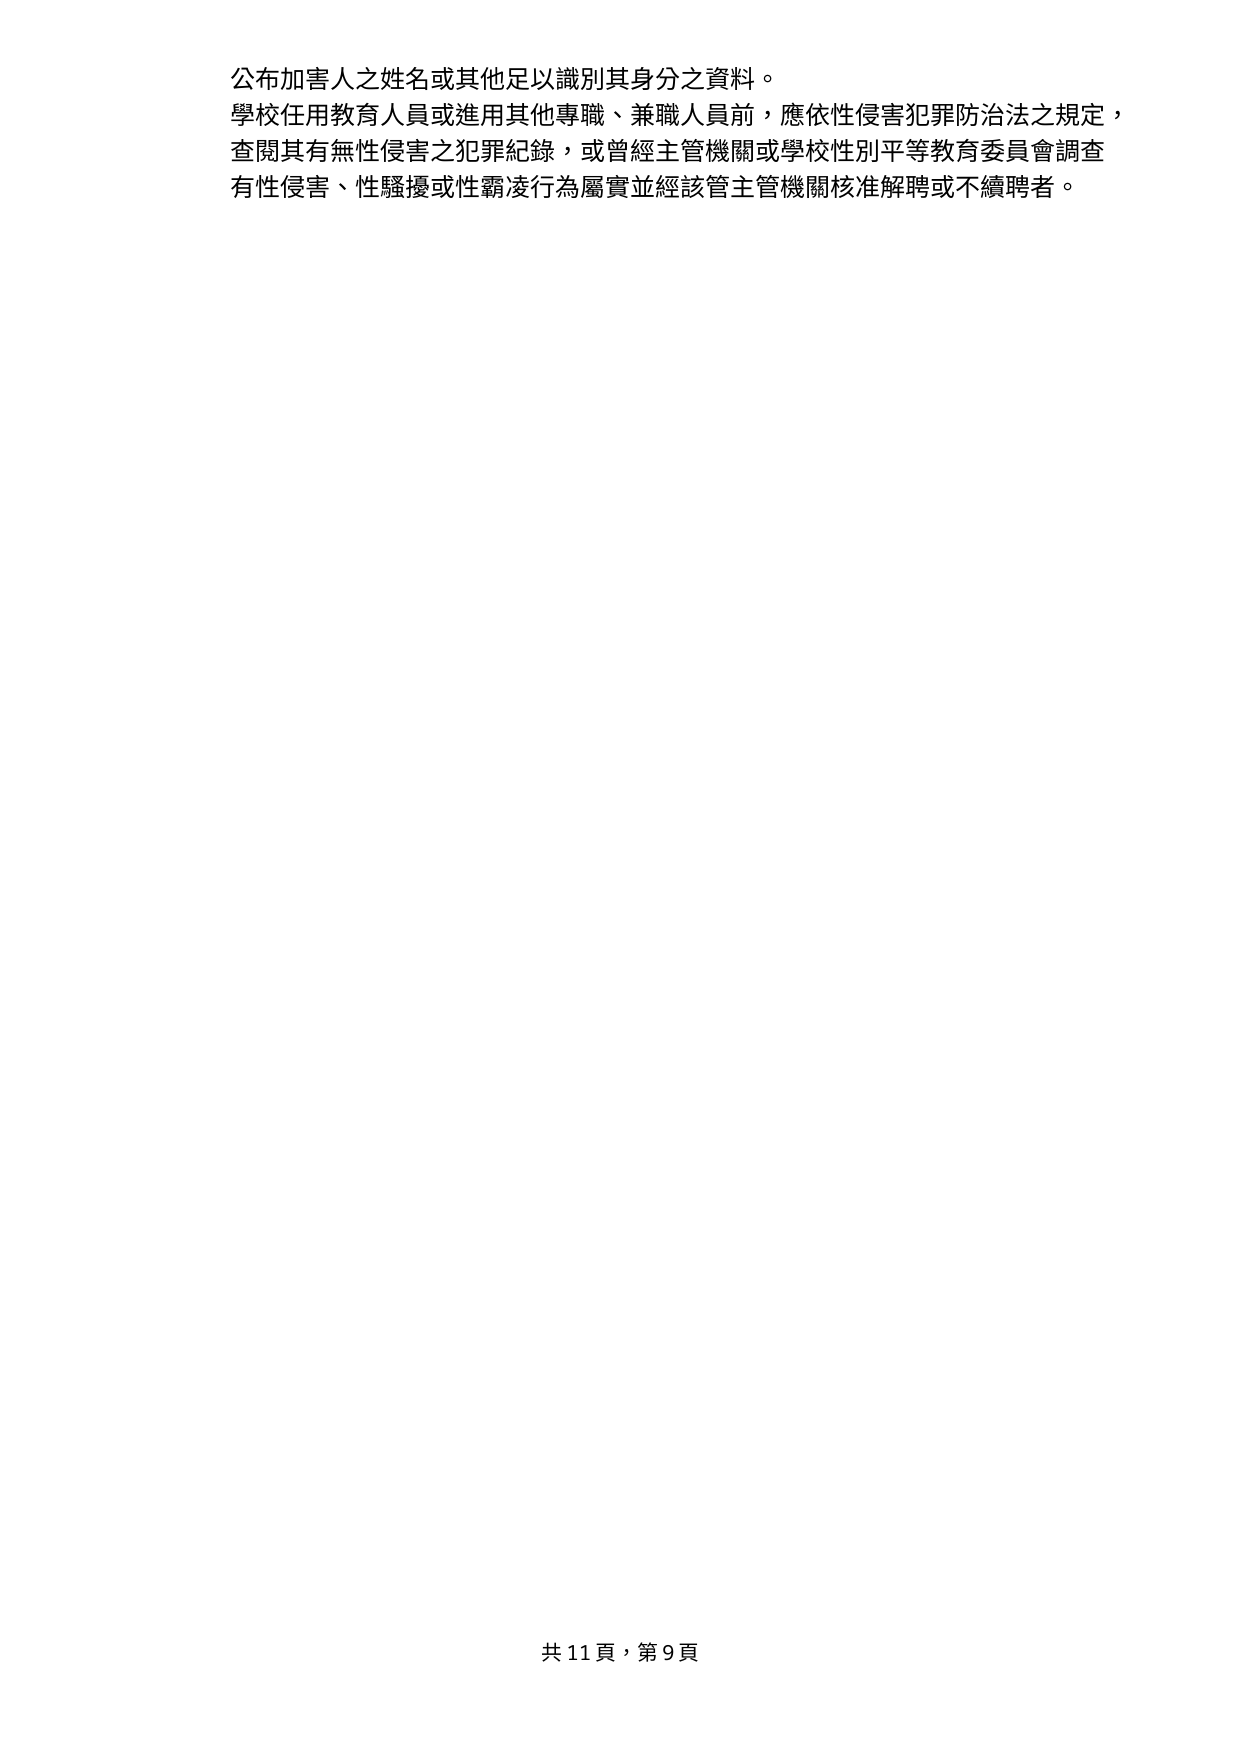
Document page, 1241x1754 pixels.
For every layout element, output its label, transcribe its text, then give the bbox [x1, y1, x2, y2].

text 公布加害人之姓名或其他足以識別其身分之資料。 [231, 59, 1122, 95]
text 學校任用教育人員或進用其他專職、兼職人員前，應依性侵害犯罪防治法之規定，查閱其有無性侵害之犯罪紀錄，或曾經主管機關或學校性別平等教育委員會調查有性侵害、性騷擾或性霸凌行為屬實並經該管主管機關核准解聘或不續聘者。 [231, 95, 1122, 204]
